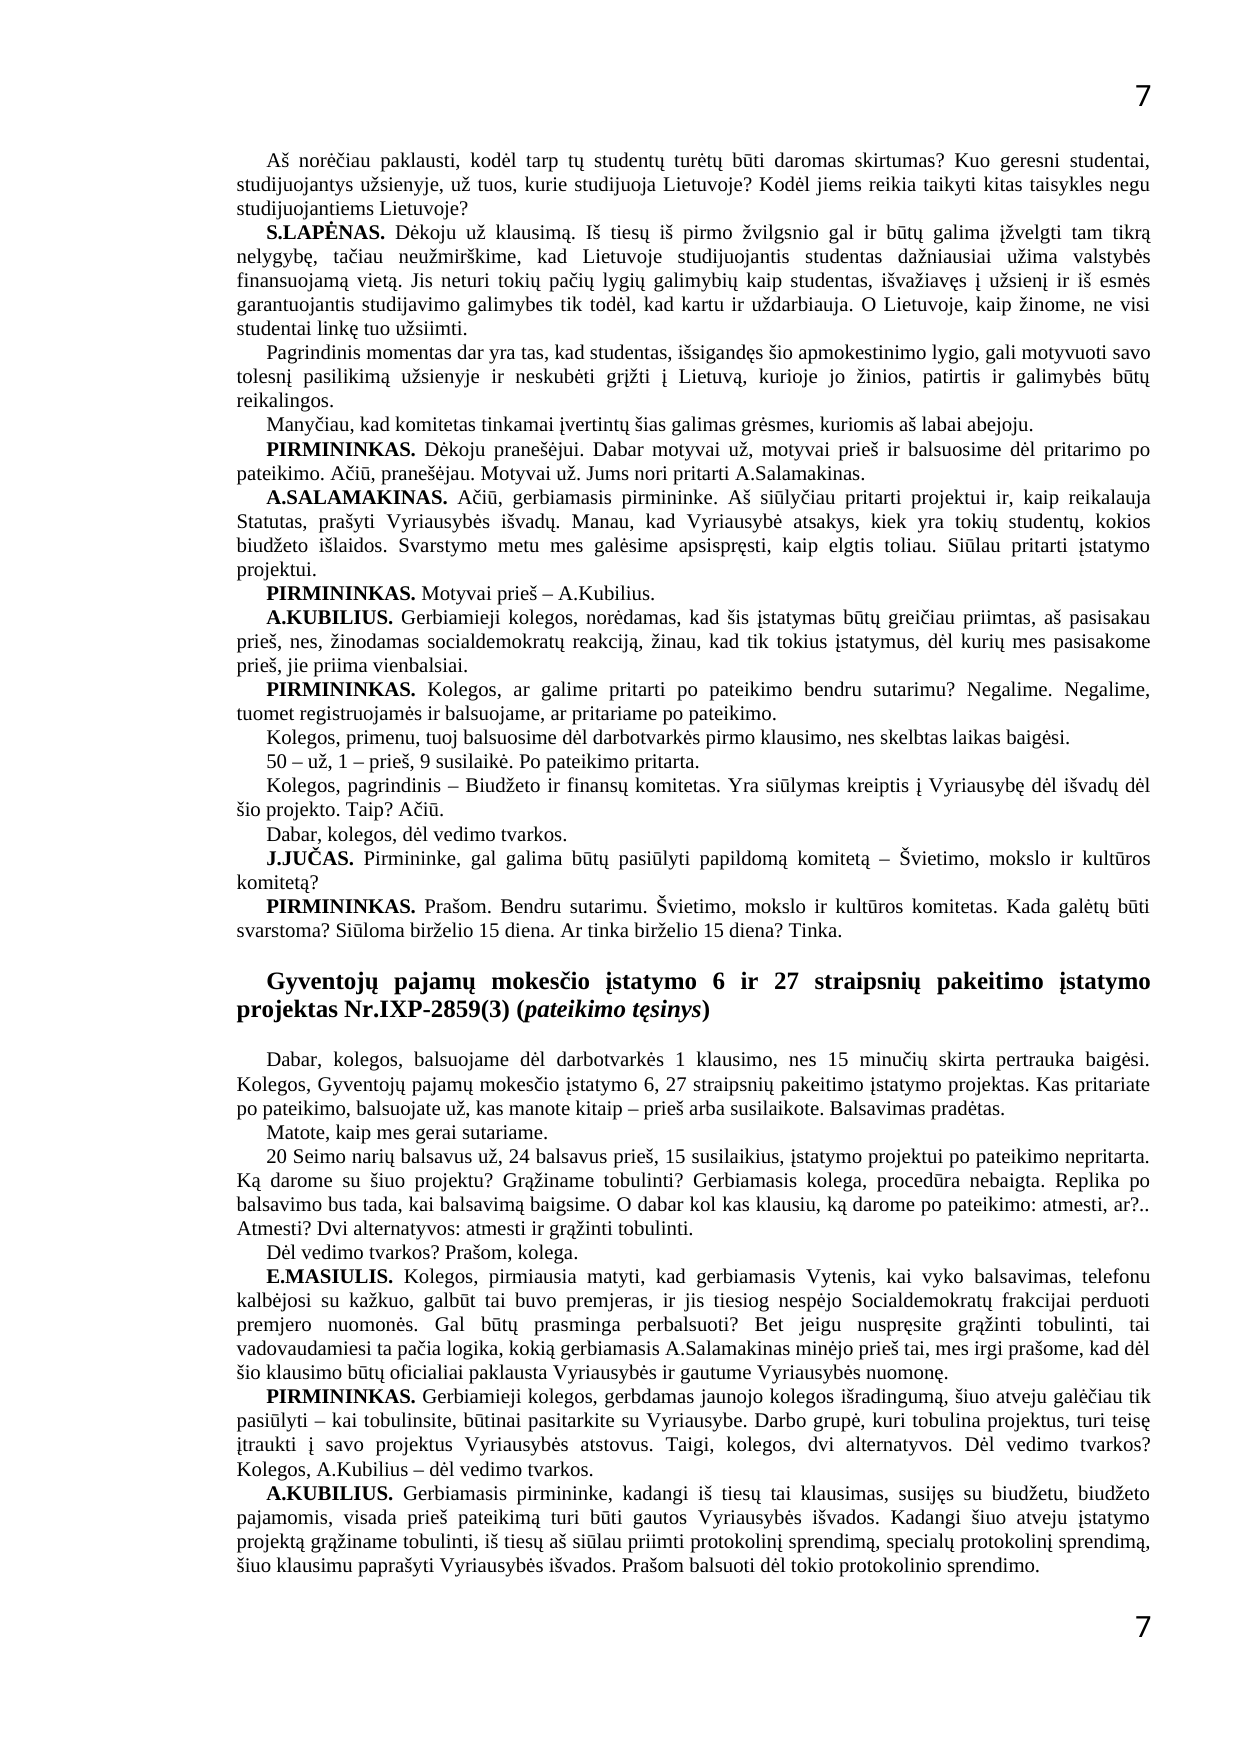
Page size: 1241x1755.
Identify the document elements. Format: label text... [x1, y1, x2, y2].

text PIRMININKAS. Motyvai prieš – A.Kubilius. [236, 581, 1152, 605]
text PIRMININKAS. Gerbiamieji kolegos, gerbdamas jaunojo kolegos išradingumą, šiuo atveju galėčiau tik pasiūlyti – kai tobulinsite, būtinai pasitarkite su Vyriausybe. Darbo grupė, kuri tobulina projektus, turi teisę įtraukti į savo projektus Vyriausybės atstovus. Taigi, kolegos, dvi alternatyvos. Dėl vedimo tvarkos? Kolegos, A.Kubilius – dėl vedimo tvarkos. [236, 1384, 1152, 1481]
text A.SALAMAKINAS. Ačiū, gerbiamasis pirmininke. Aš siūlyčiau pritarti projektui ir, kaip reikalauja Statutas, prašyti Vyriausybės išvadų. Manau, kad Vyriausybė atsakys, kiek yra tokių studentų, kokios biudžeto išlaidos. Svarstymo metu mes galėsime apsispręsti, kaip elgtis toliau. Siūlau pritarti įstatymo projektui. [236, 484, 1152, 581]
text J.JUČAS. Pirmininke, gal galima būtų pasiūlyti papildomą komitetą – Švietimo, mokslo ir kultūros komitetą? [236, 846, 1152, 894]
text Aš norėčiau paklausti, kodėl tarp tų studentų turėtų būti daromas skirtumas? Kuo geresni studentai, studijuojantys užsienyje, už tuos, kurie studijuoja Lietuvoje? Kodėl jiems reikia taikyti kitas taisykles negu studijuojantiems Lietuvoje? [236, 148, 1152, 220]
text Dabar, kolegos, balsuojame dėl darbotvarkės 1 klausimo, nes 15 minučių skirta pertrauka baigėsi. Kolegos, Gyventojų pajamų mokesčio įstatymo 6, 27 straipsnių pakeitimo įstatymo projektas. Kas pritariate po pateikimo, balsuojate už, kas manote kitaip – prieš arba susilaikote. Balsavimas pradėtas. [236, 1047, 1152, 1119]
text S.LAPĖNAS. Dėkoju už klausimą. Iš tiesų iš pirmo žvilgsnio gal ir būtų galima įžvelgti tam tikrą nelygybę, tačiau neužmirškime, kad Lietuvoje studijuojantis studentas dažniausiai užima valstybės finansuojamą vietą. Jis neturi tokių pačių lygių galimybių kaip studentas, išvažiavęs į užsienį ir iš esmės garantuojantis studijavimo galimybes tik todėl, kad kartu ir uždarbiauja. O Lietuvoje, kaip žinome, ne visi studentai linkę tuo užsiimti. [236, 220, 1152, 340]
text Gyventojų pajamų mokesčio įstatymo 6 ir 27 straipsnių pakeitimo įstatymo projektas Nr.IXP-2859(3) (pateikimo tęsinys) [236, 966, 1152, 1023]
text Kolegos, primenu, tuoj balsuosime dėl darbotvarkės pirmo klausimo, nes skelbtas laikas baigėsi. [236, 725, 1152, 749]
text Kolegos, pagrindinis – Biudžeto ir finansų komitetas. Yra siūlymas kreiptis į Vyriausybę dėl išvadų dėl šio projekto. Taip? Ačiū. [236, 773, 1152, 821]
text Dabar, kolegos, dėl vedimo tvarkos. [236, 821, 1152, 846]
text Manyčiau, kad komitetas tinkamai įvertintų šias galimas grėsmes, kuriomis aš labai abejoju. [236, 412, 1152, 436]
text PIRMININKAS. Kolegos, ar galime pritarti po pateikimo bendru sutarimu? Negalime. Negalime, tuomet registruojamės ir balsuojame, ar pritariame po pateikimo. [236, 677, 1152, 725]
text A.KUBILIUS. Gerbiamieji kolegos, norėdamas, kad šis įstatymas būtų greičiau priimtas, aš pasisakau prieš, nes, žinodamas socialdemokratų reakciją, žinau, kad tik tokius įstatymus, dėl kurių mes pasisakome prieš, jie priima vienbalsiai. [236, 605, 1152, 677]
text A.KUBILIUS. Gerbiamasis pirmininke, kadangi iš tiesų tai klausimas, susijęs su biudžetu, biudžeto pajamomis, visada prieš pateikimą turi būti gautos Vyriausybės išvados. Kadangi šiuo atveju įstatymo projektą grąžiname tobulinti, iš tiesų aš siūlau priimti protokolinį sprendimą, specialų protokolinį sprendimą, šiuo klausimu paprašyti Vyriausybės išvados. Prašom balsuoti dėl tokio protokolinio sprendimo. [236, 1481, 1152, 1577]
text PIRMININKAS. Prašom. Bendru sutarimu. Švietimo, mokslo ir kultūros komitetas. Kada galėtų būti svarstoma? Siūloma birželio 15 diena. Ar tinka birželio 15 diena? Tinka. [236, 894, 1152, 942]
text Pagrindinis momentas dar yra tas, kad studentas, išsigandęs šio apmokestinimo lygio, gali motyvuoti savo tolesnį pasilikimą užsienyje ir neskubėti grįžti į Lietuvą, kurioje jo žinios, patirtis ir galimybės būtų reikalingos. [236, 340, 1152, 412]
text PIRMININKAS. Dėkoju pranešėjui. Dabar motyvai už, motyvai prieš ir balsuosime dėl pritarimo po pateikimo. Ačiū, pranešėjau. Motyvai už. Jums nori pritarti A.Salamakinas. [236, 436, 1152, 484]
text Matote, kaip mes gerai sutariame. [236, 1119, 1152, 1144]
text E.MASIULIS. Kolegos, pirmiausia matyti, kad gerbiamasis Vytenis, kai vyko balsavimas, telefonu kalbėjosi su kažkuo, galbūt tai buvo premjeras, ir jis tiesiog nespėjo Socialdemokratų frakcijai perduoti premjero nuomonės. Gal būtų prasminga perbalsuoti? Bet jeigu nuspręsite grąžinti tobulinti, tai vadovaudamiesi ta pačia logika, kokią gerbiamasis A.Salamakinas minėjo prieš tai, mes irgi prašome, kad dėl šio klausimo būtų oficialiai paklausta Vyriausybės ir gautume Vyriausybės nuomonę. [236, 1264, 1152, 1384]
text 20 Seimo narių balsavus už, 24 balsavus prieš, 15 susilaikius, įstatymo projektui po pateikimo nepritarta. Ką darome su šiuo projektu? Grąžiname tobulinti? Gerbiamasis kolega, procedūra nebaigta. Replika po balsavimo bus tada, kai balsavimą baigsime. O dabar kol kas klausiu, ką darome po pateikimo: atmesti, ar?.. Atmesti? Dvi alternatyvos: atmesti ir grąžinti tobulinti. [236, 1144, 1152, 1240]
text Dėl vedimo tvarkos? Prašom, kolega. [236, 1240, 1152, 1264]
text 50 – už, 1 – prieš, 9 susilaikė. Po pateikimo pritarta. [236, 749, 1152, 773]
